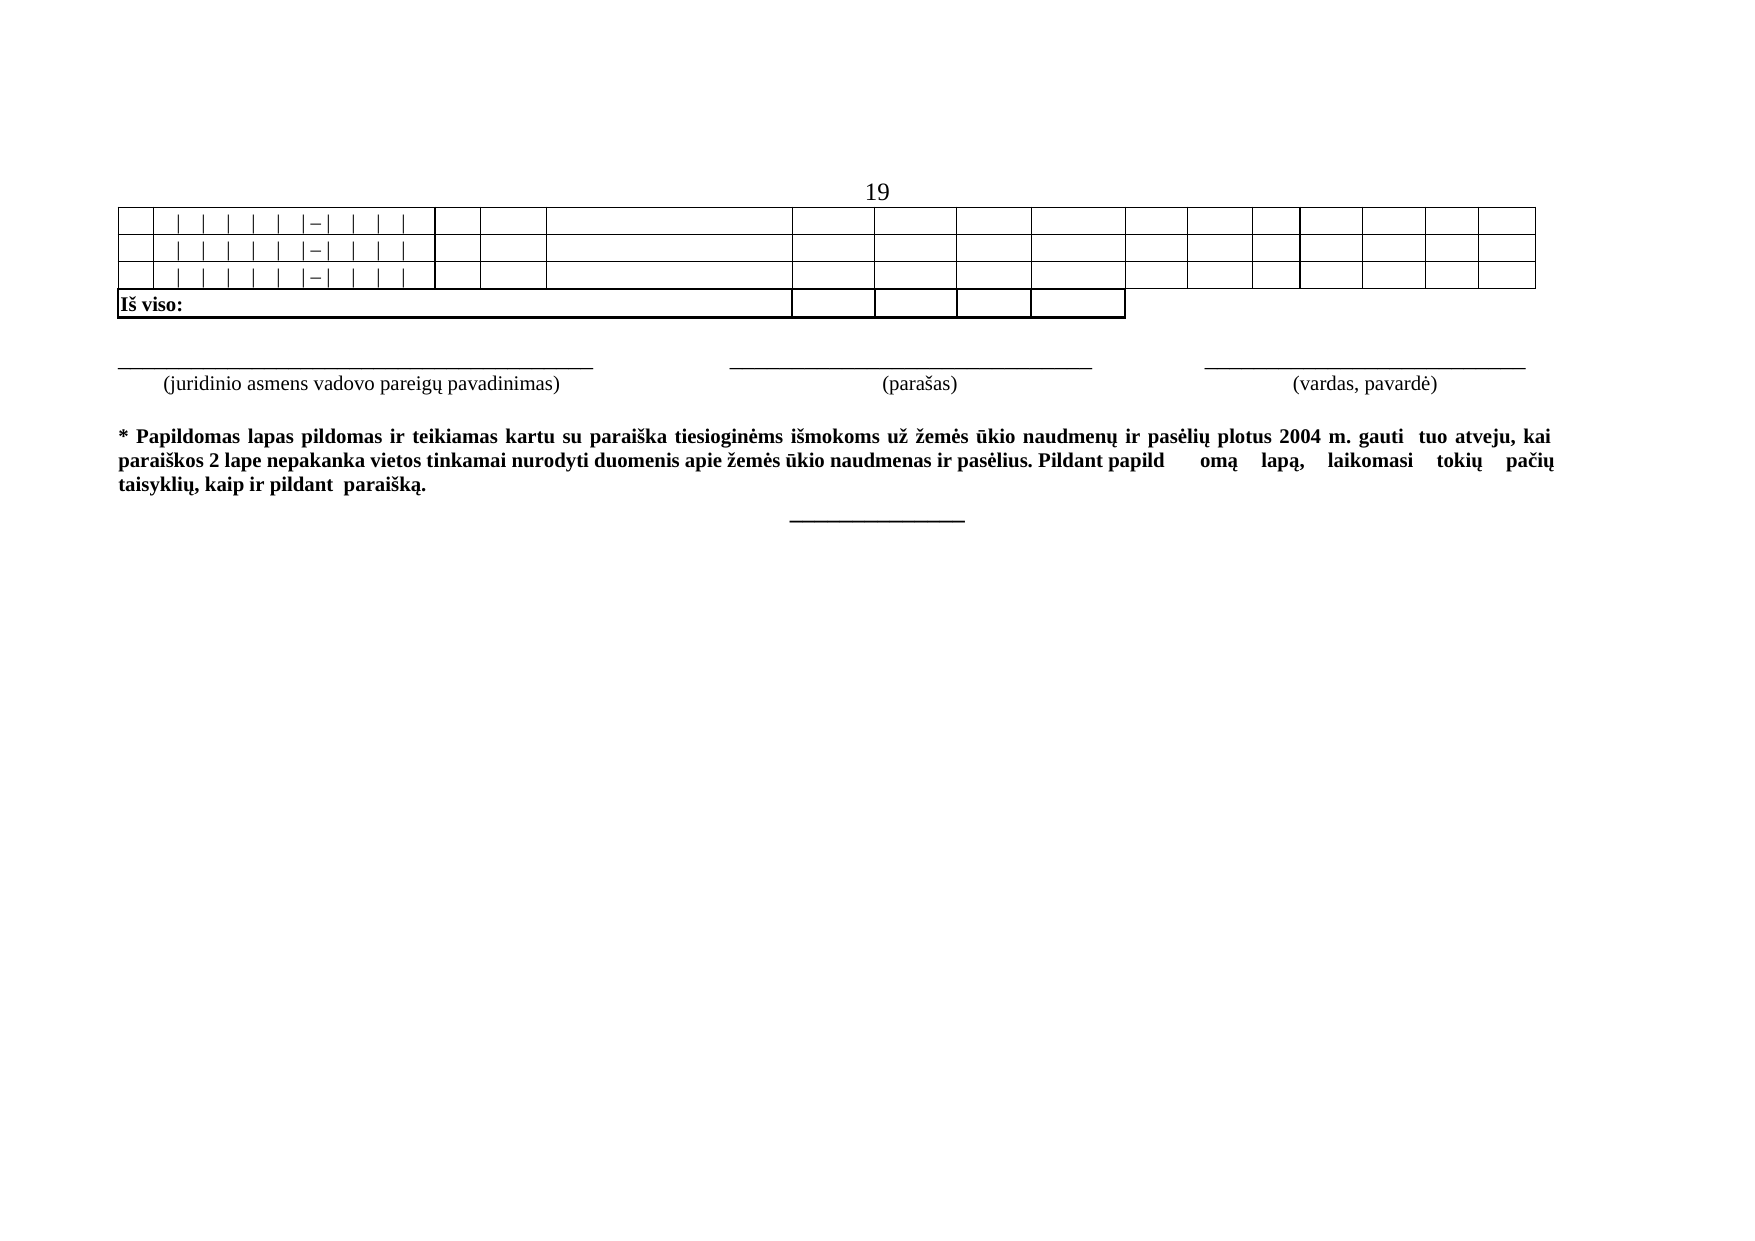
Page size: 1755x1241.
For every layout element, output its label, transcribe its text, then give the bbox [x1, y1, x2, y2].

table_cell [481, 235, 546, 261]
table_cell [1426, 262, 1478, 288]
table_cell [1479, 235, 1535, 261]
text * Papildomas lapas pildomas ir teikiamas kartu su paraiška tiesioginėms išmokoms už žemės ūkio naudmenų ir pasėlių plotus 2004 m. gauti tuo atveju, kai paraiškos 2 lape nepakanka vietos tinkamai nurodyti duomenis apie žemės ūkio naudmenas ir pasėlius. Pildant papild omą lapą, laikomasi tokių pačių taisyklių, kaip ir pildant paraišką. [118, 424, 1555, 496]
table_cell [1126, 262, 1187, 288]
table_cell [793, 235, 874, 261]
table_cell [547, 235, 792, 261]
table_cell [481, 208, 546, 234]
table_cell Iš viso: [119, 290, 791, 316]
table_cell [1478, 289, 1536, 316]
table_cell [1032, 262, 1125, 288]
table_cell [481, 262, 546, 288]
table_cell [1126, 235, 1187, 261]
table_cell [1426, 208, 1478, 234]
table_cell [436, 208, 480, 234]
table_cell [793, 290, 874, 316]
table_cell [957, 208, 1031, 234]
table_cell [1426, 289, 1478, 316]
table_cell [1479, 262, 1535, 288]
table_cell [1188, 208, 1252, 234]
table_cell [1253, 235, 1299, 261]
table_cell [1032, 208, 1125, 234]
table_cell [436, 262, 480, 288]
table_cell [1363, 235, 1425, 261]
table_cell [1301, 208, 1362, 234]
table_cell [1363, 289, 1426, 316]
table_cell [875, 208, 956, 234]
table_cell [1301, 262, 1362, 288]
table_cell [793, 262, 874, 288]
table_cell [436, 235, 480, 261]
table_cell [119, 235, 153, 261]
table_cell [1032, 235, 1125, 261]
table_cell [1479, 208, 1535, 234]
table_cell [1426, 235, 1478, 261]
table_cell [1253, 208, 1299, 234]
table_cell [957, 235, 1031, 261]
table_cell [1363, 262, 1425, 288]
table_cell [793, 208, 874, 234]
table_cell | | | | | | – | | | | [154, 235, 434, 261]
table_cell [1253, 262, 1299, 288]
table_cell [1188, 289, 1253, 316]
table_cell [1363, 208, 1425, 234]
table_cell | | | | | | – | | | | [154, 262, 434, 288]
table_cell [1032, 290, 1124, 316]
table_cell [876, 290, 956, 316]
table_cell [1126, 208, 1187, 234]
table_cell [1301, 235, 1362, 261]
table_cell | | | | | | – | | | | [154, 208, 434, 234]
table_cell [958, 290, 1030, 316]
table_cell [957, 262, 1031, 288]
table_cell [119, 208, 153, 234]
table_cell [875, 262, 956, 288]
table_cell [547, 262, 792, 288]
table_cell [1126, 289, 1188, 316]
table_cell [119, 262, 153, 288]
text ______________ [118, 496, 1636, 525]
table_cell [547, 208, 792, 234]
text (juridinio asmens vadovo pareigų pavadinimas) (parašas) (vardas, pavardė) [118, 371, 1555, 395]
table_cell [1188, 235, 1252, 261]
table_cell [1188, 262, 1252, 288]
table_cell [875, 235, 956, 261]
table_cell [1300, 289, 1363, 316]
table_cell [1253, 289, 1300, 316]
